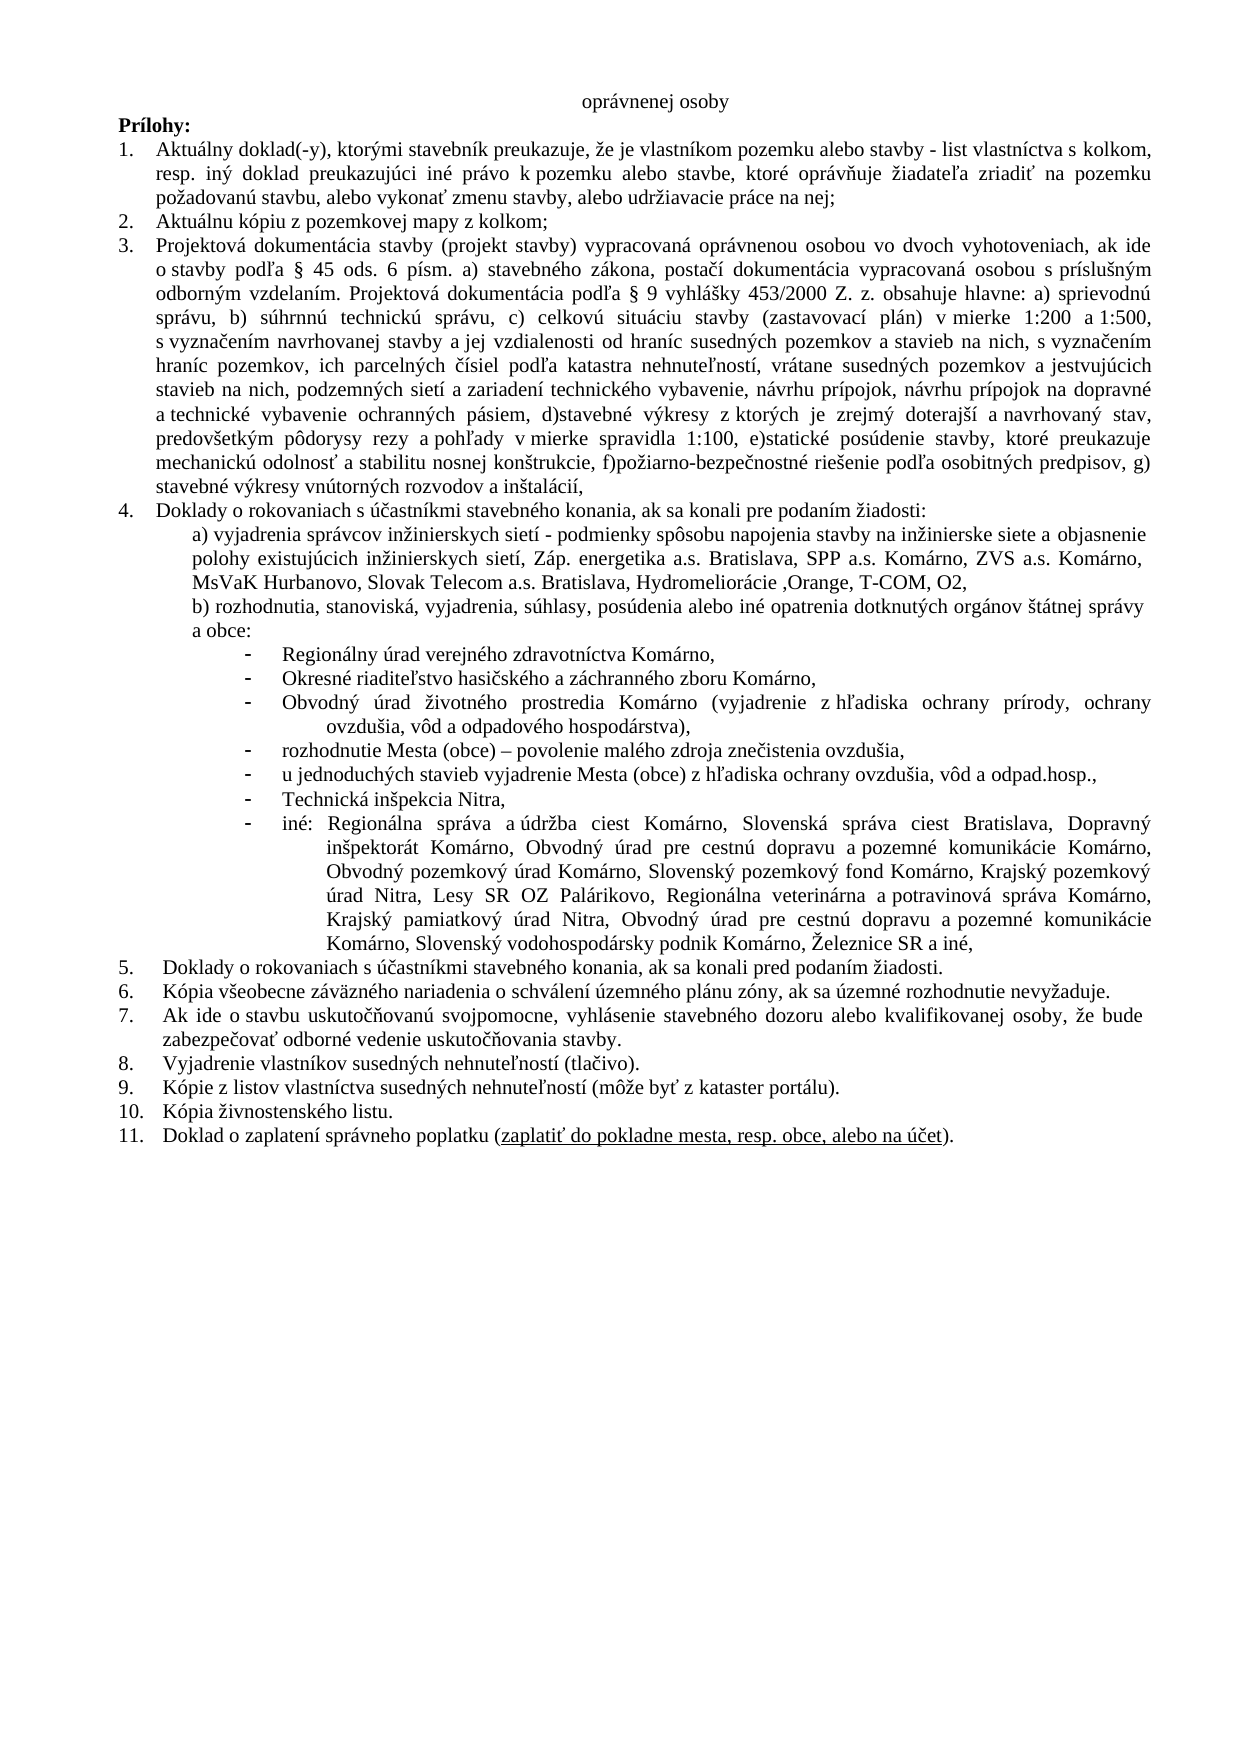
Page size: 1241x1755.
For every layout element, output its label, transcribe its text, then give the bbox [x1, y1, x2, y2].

list Obvodný úrad životného prostredia Komárno (vyjadrenie z hľadiska ochrany prírody, ochrany ovzdušia, vôd a odpadového hospodárstva), [244, 690, 1152, 738]
text a) vyjadrenia správcov inžinierskych sietí - podmienky spôsobu napojenia stavby na inžinierske siete a objasnenie polohy existujúcich inžinierskych sietí, Záp. energetika a.s. Bratislava, SPP a.s. Komárno, ZVS a.s. Komárno, MsVaK Hurbanovo, Slovak Telecom a.s. Bratislava, Hydromeliorácie ,Orange, T-COM, O2, [118, 522, 1152, 594]
text 10. Kópia živnostenského listu. [118, 1099, 1152, 1123]
list Doklady o rokovaniach s účastníkmi stavebného konania, ak sa konali pre podaním žiadosti: [118, 498, 1152, 522]
list Aktuálny doklad(-y), ktorými stavebník preukazuje, že je vlastníkom pozemku alebo stavby - list vlastníctva s kolkom, resp. iný doklad preukazujúci iné právo k pozemku alebo stavbe, ktoré oprávňuje žiadateľa zriadiť na pozemku požadovanú stavbu, alebo vykonať zmenu stavby, alebo udržiavacie práce na nej; [118, 137, 1152, 209]
list u jednoduchých stavieb vyjadrenie Mesta (obce) z hľadiska ochrany ovzdušia, vôd a odpad.hosp., [244, 762, 1152, 786]
text 9. Kópie z listov vlastníctva susedných nehnuteľností (môže byť z kataster portálu). [118, 1075, 1152, 1099]
text 11. Doklad o zaplatení správneho poplatku (zaplatiť do pokladne mesta, resp. obce, alebo na účet). [118, 1123, 1152, 1147]
text 6. Kópia všeobecne záväzného nariadenia o schválení územného plánu zóny, ak sa územné rozhodnutie nevyžaduje. [118, 979, 1152, 1003]
text b) rozhodnutia, stanoviská, vyjadrenia, súhlasy, posúdenia alebo iné opatrenia dotknutých orgánov štátnej správy a obce: [118, 594, 1152, 642]
list iné: Regionálna správa a údržba ciest Komárno, Slovenská správa ciest Bratislava, Dopravný inšpektorát Komárno, Obvodný úrad pre cestnú dopravu a pozemné komunikácie Komárno, Obvodný pozemkový úrad Komárno, Slovenský pozemkový fond Komárno, Krajský pozemkový úrad Nitra, Lesy SR OZ Palárikovo, Regionálna veterinárna a potravinová správa Komárno, Krajský pamiatkový úrad Nitra, Obvodný úrad pre cestnú dopravu a pozemné komunikácie Komárno, Slovenský vodohospodársky podnik Komárno, Železnice SR a iné, [244, 811, 1152, 955]
text 7. Ak ide o stavbu uskutočňovanú svojpomocne, vyhlásenie stavebného dozoru alebo kvalifikovanej osoby, že bude zabezpečovať odborné vedenie uskutočňovania stavby. [118, 1003, 1152, 1051]
text 5. Doklady o rokovaniach s účastníkmi stavebného konania, ak sa konali pred podaním žiadosti. [118, 955, 1152, 979]
text oprávnenej osoby [118, 89, 1152, 113]
list Technická inšpekcia Nitra, [244, 786, 1152, 811]
text Prílohy: [118, 113, 1152, 137]
list Okresné riaditeľstvo hasičského a záchranného zboru Komárno, [244, 666, 1152, 690]
list rozhodnutie Mesta (obce) – povolenie malého zdroja znečistenia ovzdušia, [244, 738, 1152, 762]
text 8. Vyjadrenie vlastníkov susedných nehnuteľností (tlačivo). [118, 1051, 1152, 1075]
list Regionálny úrad verejného zdravotníctva Komárno, [244, 642, 1152, 666]
list Projektová dokumentácia stavby (projekt stavby) vypracovaná oprávnenou osobou vo dvoch vyhotoveniach, ak ide o stavby podľa § 45 ods. 6 písm. a) stavebného zákona, postačí dokumentácia vypracovaná osobou s príslušným odborným vzdelaním. Projektová dokumentácia podľa § 9 vyhlášky 453/2000 Z. z. obsahuje hlavne: a) sprievodnú správu, b) súhrnnú technickú správu, c) celkovú situáciu stavby (zastavovací plán) v mierke 1:200 a 1:500, s vyznačením navrhovanej stavby a jej vzdialenosti od hraníc susedných pozemkov a stavieb na nich, s vyznačením hraníc pozemkov, ich parcelných čísiel podľa katastra nehnuteľností, vrátane susedných pozemkov a jestvujúcich stavieb na nich, podzemných sietí a zariadení technického vybavenie, návrhu prípojok, návrhu prípojok na dopravné a technické vybavenie ochranných pásiem, d)stavebné výkresy z ktorých je zrejmý doterajší a navrhovaný stav, predovšetkým pôdorysy rezy a pohľady v mierke spravidla 1:100, e)statické posúdenie stavby, ktoré preukazuje mechanickú odolnosť a stabilitu nosnej konštrukcie, f)požiarno-bezpečnostné riešenie podľa osobitných predpisov, g) stavebné výkresy vnútorných rozvodov a inštalácií, [118, 233, 1152, 498]
list Aktuálnu kópiu z pozemkovej mapy z kolkom; [118, 209, 1152, 233]
